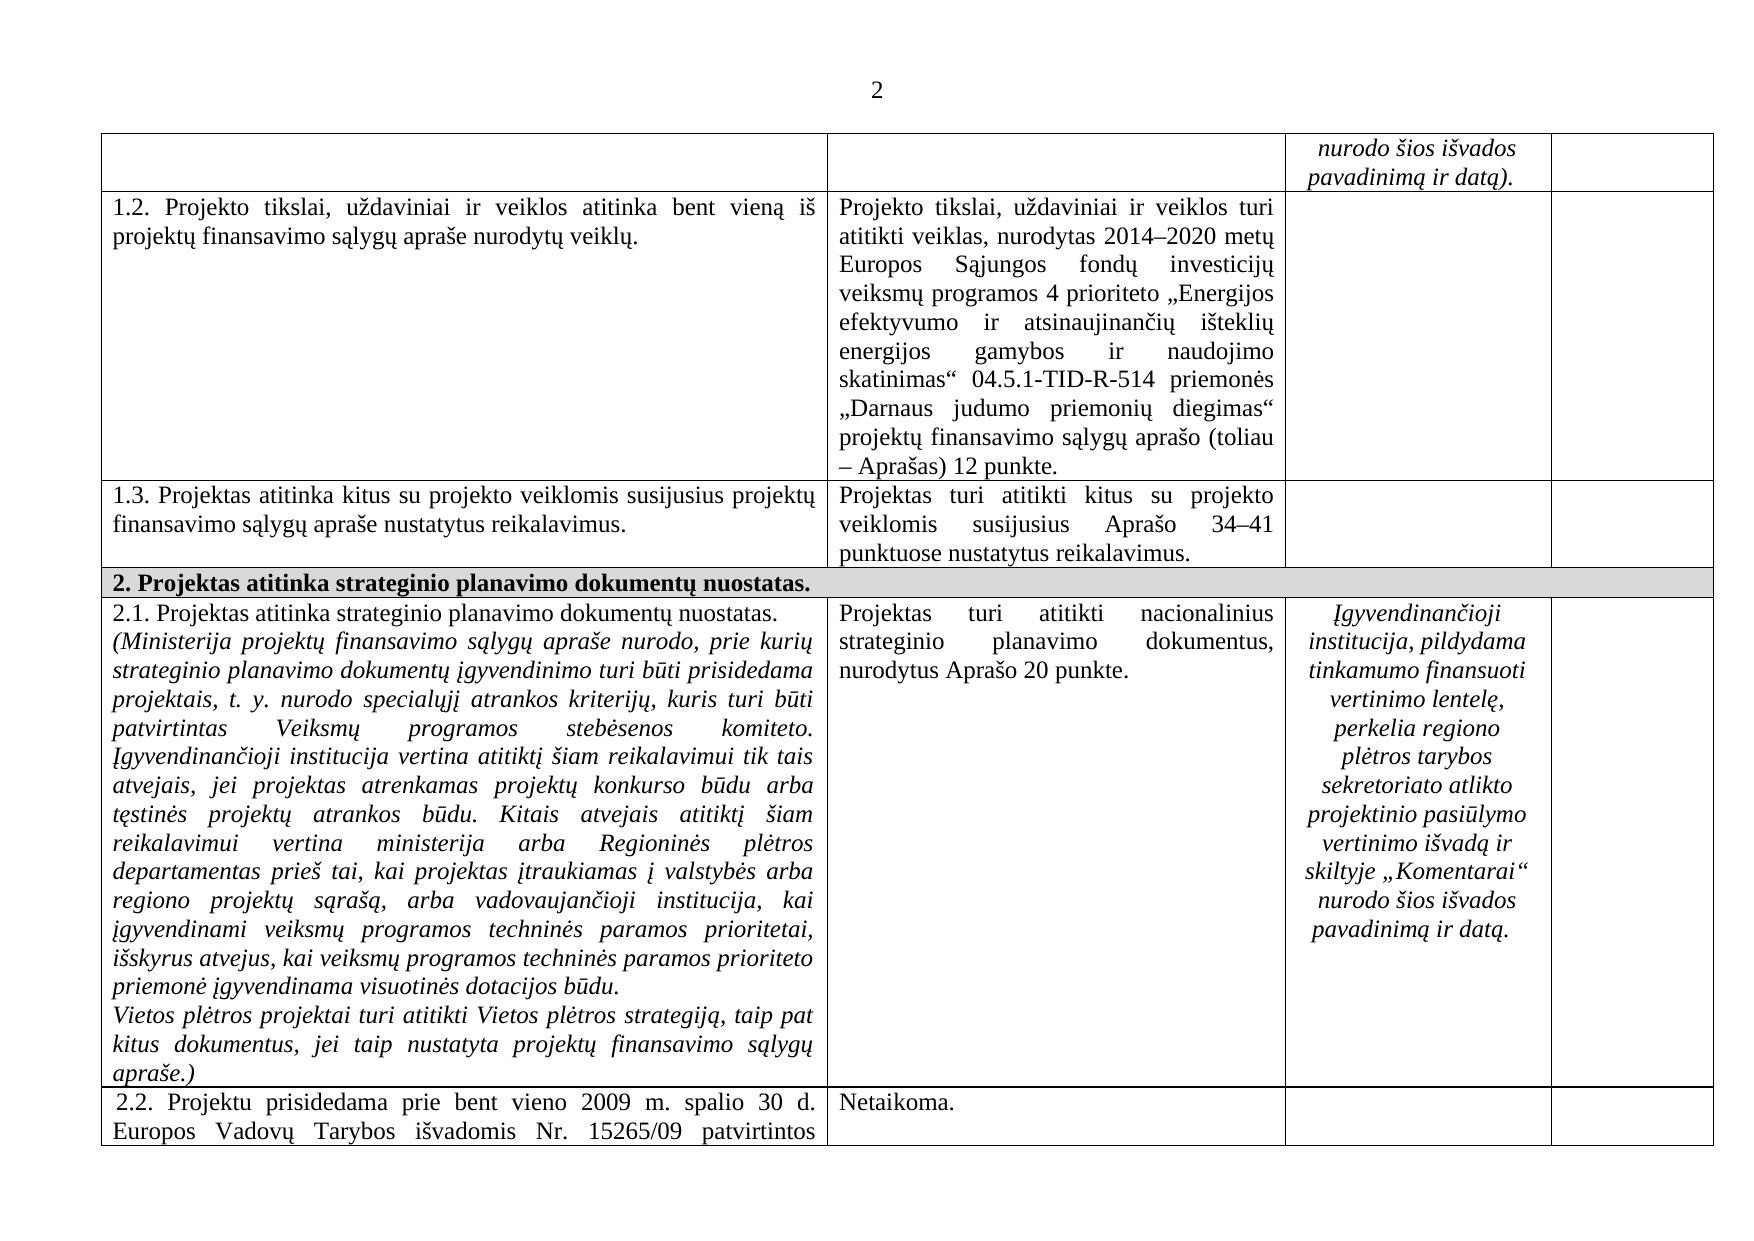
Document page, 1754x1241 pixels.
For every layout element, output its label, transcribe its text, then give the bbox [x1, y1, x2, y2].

table_cell nurodo šios išvados pavadinimą ir datą). [1286, 134, 1551, 191]
table_cell Projekto tikslai, uždaviniai ir veiklos turi atitikti veiklas, nurodytas 2014–2020 metų Europos Sąjungos fondų investicijų veiksmų programos 4 prioriteto „Energijos efektyvumo ir atsinaujinančių išteklių energijos gamybos ir naudojimo skatinimas“ 04.5.1-TID-R-514 priemonės „Darnaus judumo priemonių diegimas“ projektų finansavimo sąlygų aprašo (toliau – Aprašas) 12 punkte. [828, 192, 1285, 479]
table_cell [1286, 481, 1551, 567]
table_cell [1552, 1088, 1713, 1145]
table_cell [1286, 192, 1551, 479]
table_cell [1552, 134, 1713, 191]
table_cell 1.2. Projekto tikslai, uždaviniai ir veiklos atitinka bent vieną iš projektų finansavimo sąlygų apraše nurodytų veiklų. [102, 192, 827, 479]
table_cell Netaikoma. [828, 1088, 1285, 1145]
table_cell [102, 134, 827, 191]
table_cell 1.3. Projektas atitinka kitus su projekto veiklomis susijusius projektų finansavimo sąlygų apraše nustatytus reikalavimus. [102, 481, 827, 567]
table_cell 2.1. Projektas atitinka strateginio planavimo dokumentų nuostatas. (Ministerija projektų finansavimo sąlygų apraše nurodo, prie kurių strateginio planavimo dokumentų įgyvendinimo turi būti prisidedama projektais, t. y. nurodo specialųjį atrankos kriterijų, kuris turi būti patvirtintas Veiksmų programos stebėsenos komiteto. Įgyvendinančioji institucija vertina atitiktį šiam reikalavimui tik tais atvejais, jei projektas atrenkamas projektų konkurso būdu arba tęstinės projektų atrankos būdu. Kitais atvejais atitiktį šiam reikalavimui vertina ministerija arba Regioninės plėtros departamentas prieš tai, kai projektas įtraukiamas į valstybės arba regiono projektų sąrašą, arba vadovaujančioji institucija, kai įgyvendinami veiksmų programos techninės paramos prioritetai, išskyrus atvejus, kai veiksmų programos techninės paramos prioriteto priemonė įgyvendinama visuotinės dotacijos būdu. Vietos plėtros projektai turi atitikti Vietos plėtros strategiją, taip pat kitus dokumentus, jei taip nustatyta projektų finansavimo sąlygų apraše.) [102, 598, 827, 1086]
table_cell [828, 134, 1285, 191]
table_cell 2. Projektas atitinka strateginio planavimo dokumentų nuostatas. [102, 568, 1713, 597]
table_cell [1552, 192, 1713, 479]
table_cell [1286, 1088, 1551, 1145]
table_cell 2.2. Projektu prisidedama prie bent vieno 2009 m. spalio 30 d. Europos Vadovų Tarybos išvadomis Nr. 15265/09 patvirtintos [102, 1088, 827, 1145]
table_cell Projektas turi atitikti kitus su projekto veiklomis susijusius Aprašo 34–41 punktuose nustatytus reikalavimus. [828, 481, 1285, 567]
table_cell Įgyvendinančioji institucija, pildydama tinkamumo finansuoti vertinimo lentelę, perkelia regiono plėtros tarybos sekretoriato atlikto projektinio pasiūlymo vertinimo išvadą ir skiltyje „Komentarai“ nurodo šios išvados pavadinimą ir datą. [1286, 598, 1551, 1086]
table_cell [1552, 481, 1713, 567]
table_cell Projektas turi atitikti nacionalinius strateginio planavimo dokumentus, nurodytus Aprašo 20 punkte. [828, 598, 1285, 1086]
table_cell [1552, 598, 1713, 1086]
